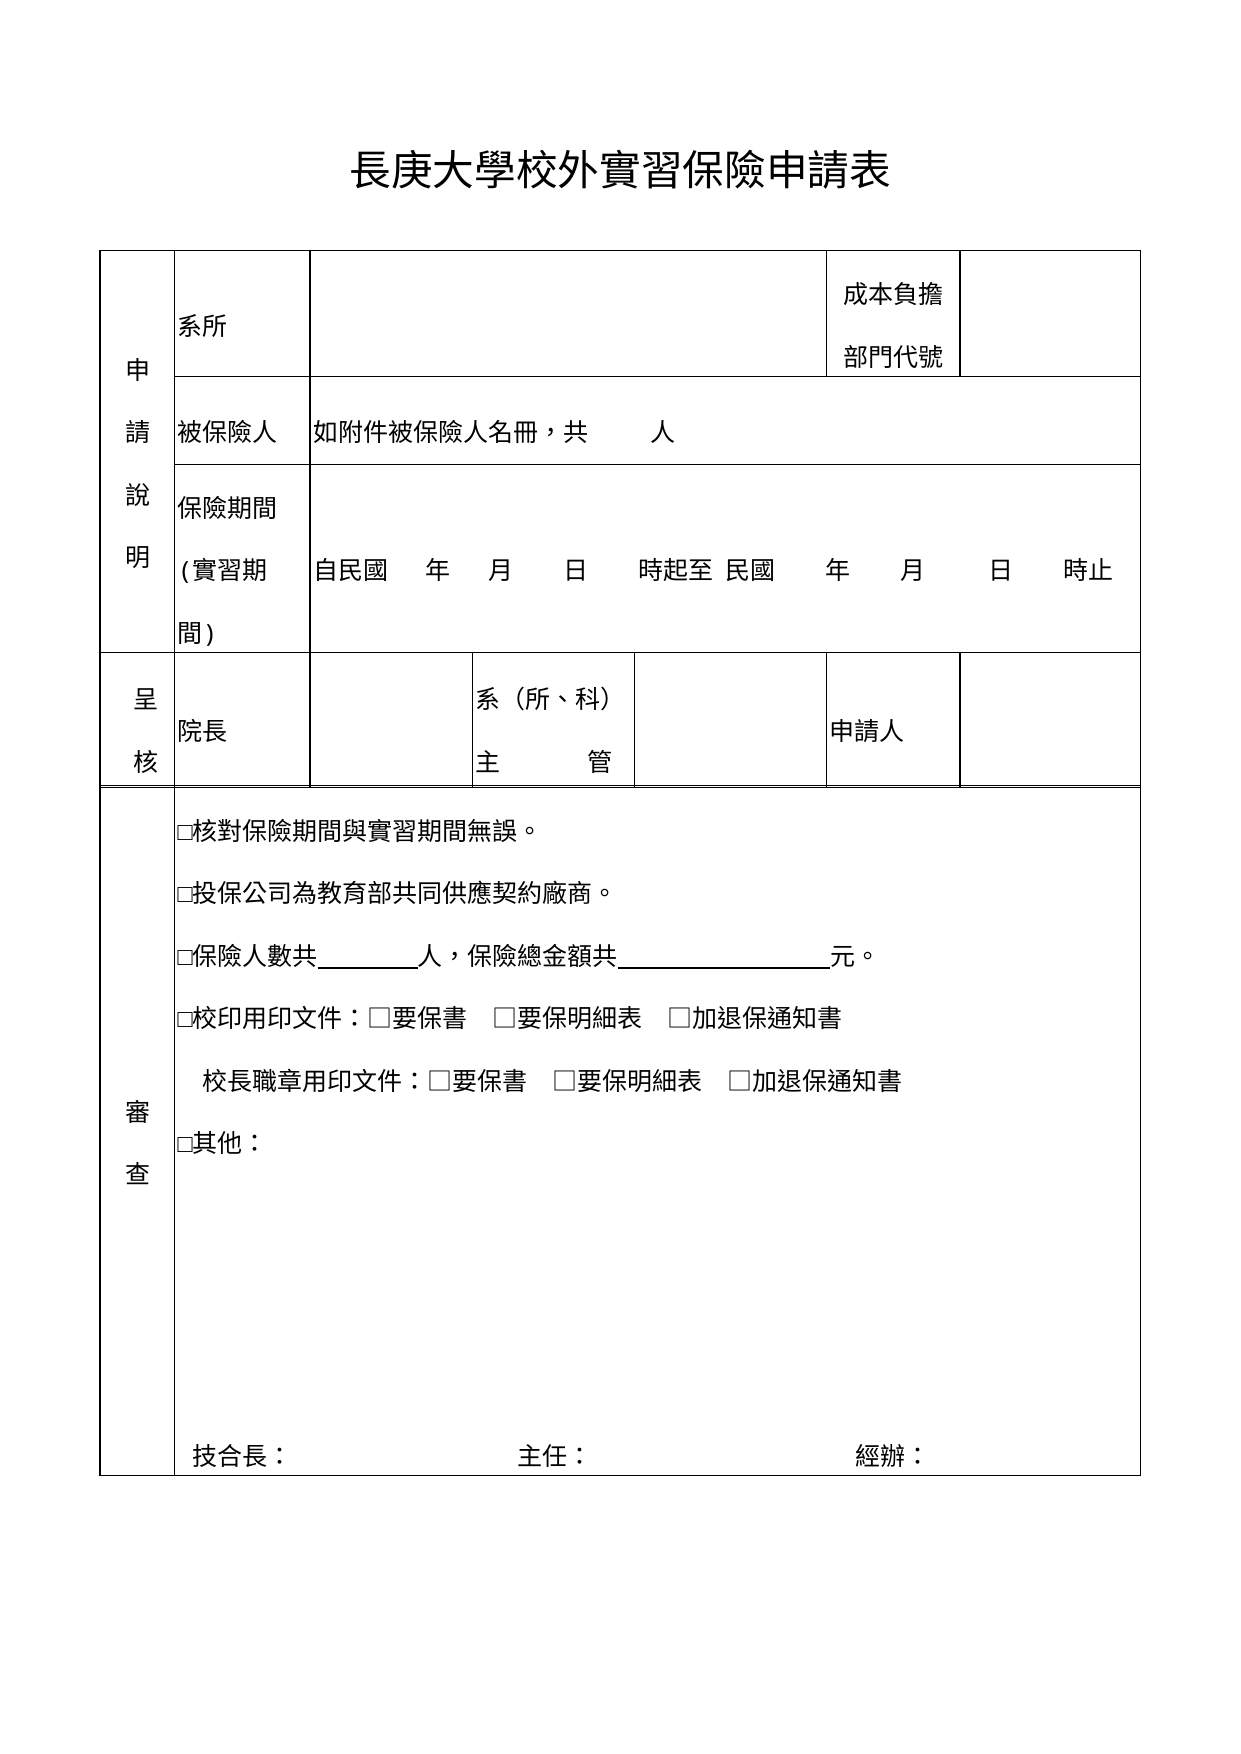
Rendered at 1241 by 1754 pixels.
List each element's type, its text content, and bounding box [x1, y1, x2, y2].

table_header [961, 251, 1140, 376]
table_cell 保險期間 (實習期間) [175, 465, 309, 652]
table_cell 自民國 年 月 日 時起至 民國 年 月 日 時止 [311, 465, 1140, 652]
table_header 成本負擔 部門代號 [827, 251, 959, 376]
table_header 系所 [175, 251, 309, 376]
table_cell 被保險人 [175, 377, 309, 463]
text 長庚大學校外實習保險申請表 [118, 125, 1122, 188]
table_header 申 請 說 明 [101, 251, 174, 652]
table_cell 呈 核 [101, 653, 174, 784]
table_cell 審 查 [101, 788, 174, 1475]
table_cell [635, 653, 826, 784]
table_cell [311, 653, 472, 784]
table_cell [961, 653, 1140, 784]
table_cell 院長 [175, 653, 309, 784]
table_cell 如附件被保險人名冊，共 人 [311, 377, 1140, 463]
table_cell □核對保險期間與實習期間無誤。 □投保公司為教育部共同供應契約廠商。 □保險人數共 人，保險總金額共 元。 □校印用印文件：□要保書 □要保明細表 □加退保通知書 校長職章用印文件：□要保書 □要保明細表 □加退保通知書 □其他： 技合長： 主任： 經辦： [175, 788, 1140, 1475]
table_cell 申請人 [827, 653, 959, 784]
table_cell 系（所、科） 主 管 [473, 653, 634, 784]
table_header [311, 251, 826, 376]
